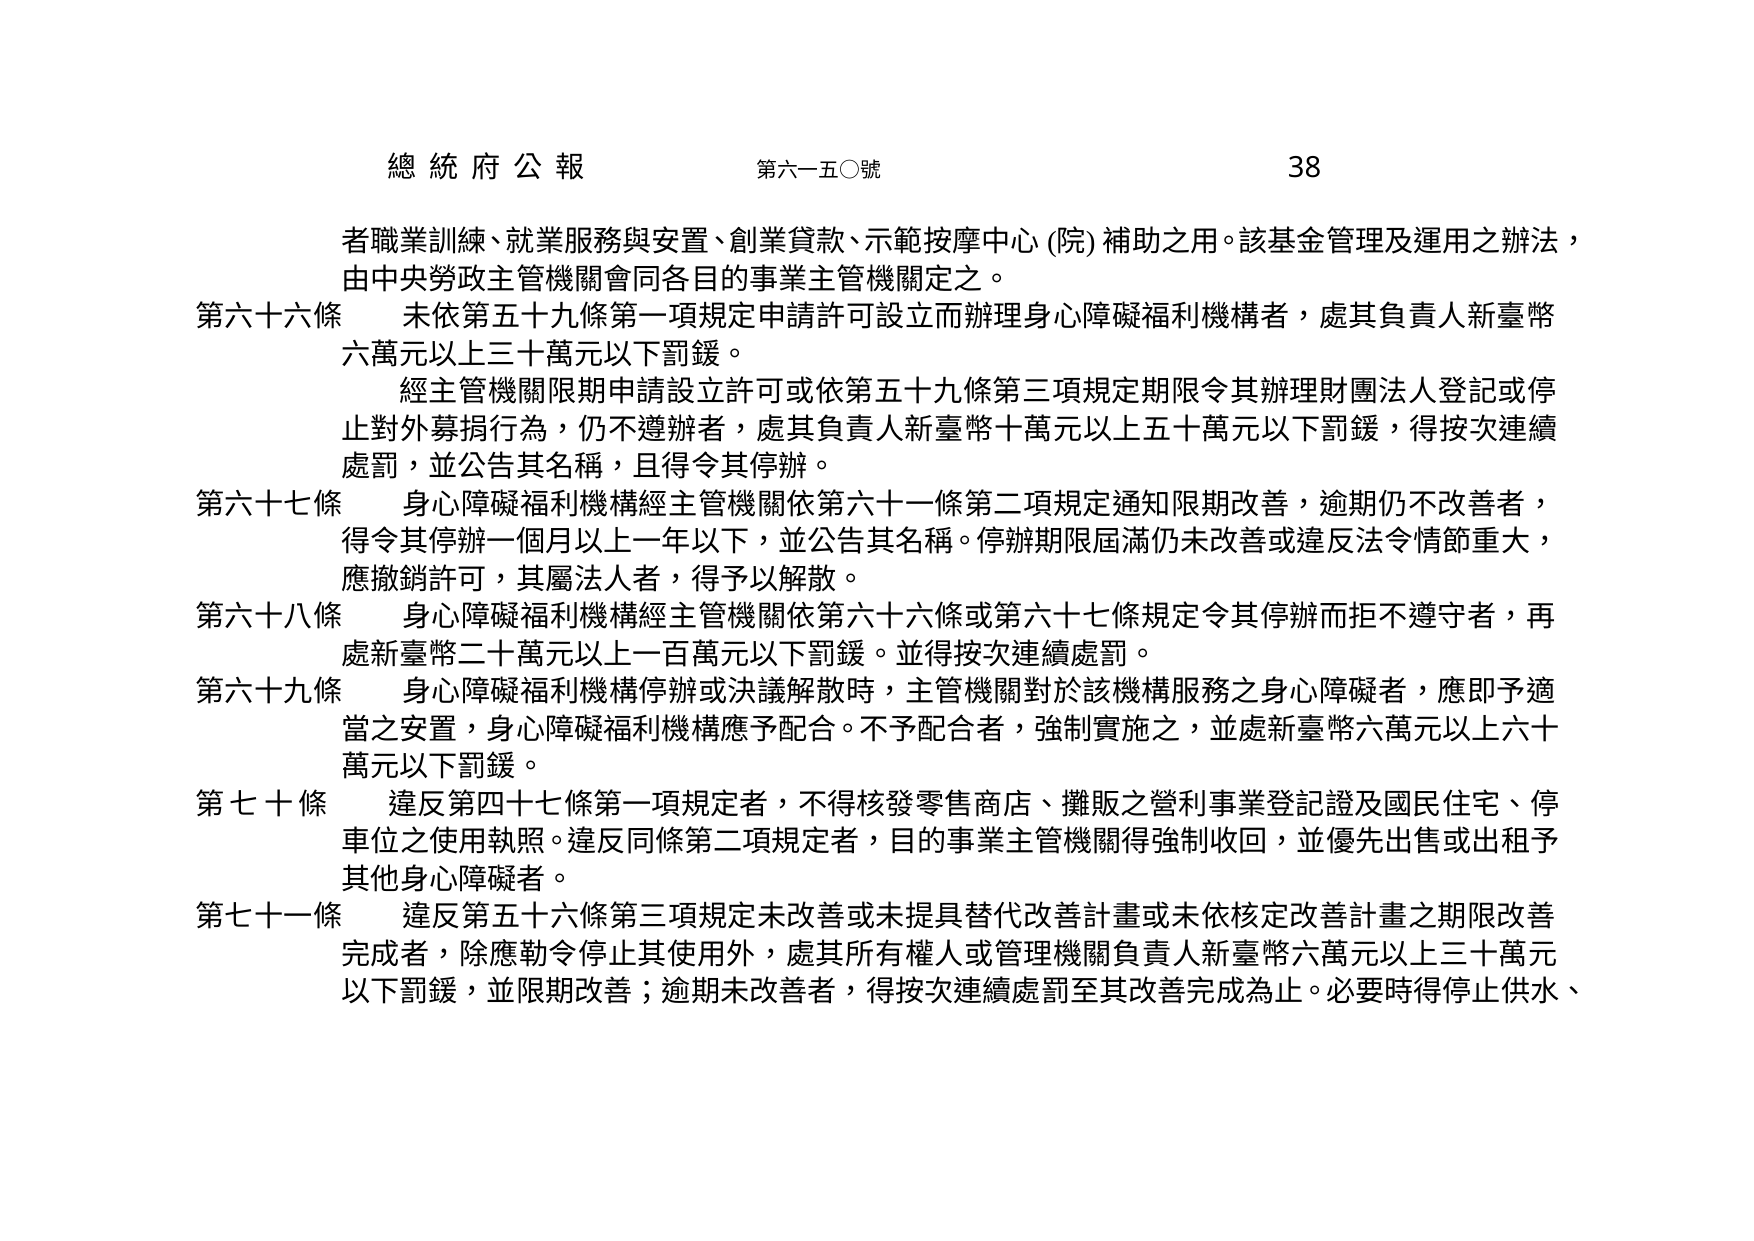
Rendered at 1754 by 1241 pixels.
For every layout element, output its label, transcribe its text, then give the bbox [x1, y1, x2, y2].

text 第六十六條 未依第五十九條第一項規定申請許可設立而辦理身心障礙福利機構者，處其負責人新臺幣六萬元以上三十萬元以下罰鍰。 [195, 297, 1559, 372]
text 前兩項罰鍰之收入不列政府年度預算，應納入身心障礙者就業基金專戶，專供作推動視障者職業訓練、就業服務與安置、創業貸款、示範按摩中心 (院) 補助之用。該基金管理及運用之辦法，由中央勞政主管機關會同各目的事業主管機關定之。 [341, 222, 1559, 297]
text 第六十七條 身心障礙福利機構經主管機關依第六十一條第二項規定通知限期改善，逾期仍不改善者，得令其停辦一個月以上一年以下，並公告其名稱。停辦期限屆滿仍未改善或違反法令情節重大，應撤銷許可，其屬法人者，得予以解散。 [195, 484, 1559, 597]
text 第六十八條 身心障礙福利機構經主管機關依第六十六條或第六十七條規定令其停辦而拒不遵守者，再處新臺幣二十萬元以上一百萬元以下罰鍰。並得按次連續處罰。 [195, 597, 1559, 672]
text 第七十條 違反第四十七條第一項規定者，不得核發零售商店、攤販之營利事業登記證及國民住宅、停車位之使用執照。違反同條第二項規定者，目的事業主管機關得強制收回，並優先出售或出租予其他身心障礙者。 [195, 784, 1559, 897]
text 第六十九條 身心障礙福利機構停辦或決議解散時，主管機關對於該機構服務之身心障礙者，應即予適當之安置，身心障礙福利機構應予配合。不予配合者，強制實施之，並處新臺幣六萬元以上六十萬元以下罰鍰。 [195, 672, 1559, 784]
text 經主管機關限期申請設立許可或依第五十九條第三項規定期限令其辦理財團法人登記或停止對外募捐行為，仍不遵辦者，處其負責人新臺幣十萬元以上五十萬元以下罰鍰，得按次連續處罰，並公告其名稱，且得令其停辦。 [341, 372, 1559, 484]
text 第七十一條 違反第五十六條第三項規定未改善或未提具替代改善計畫或未依核定改善計畫之期限改善完成者，除應勒令停止其使用外，處其所有權人或管理機關負責人新臺幣六萬元以上三十萬元以下罰鍰，並限期改善；逾期未改善者，得按次連續處罰至其改善完成為止。必要時得停止供水、供電或封閉、強制拆除。 [195, 897, 1559, 1009]
